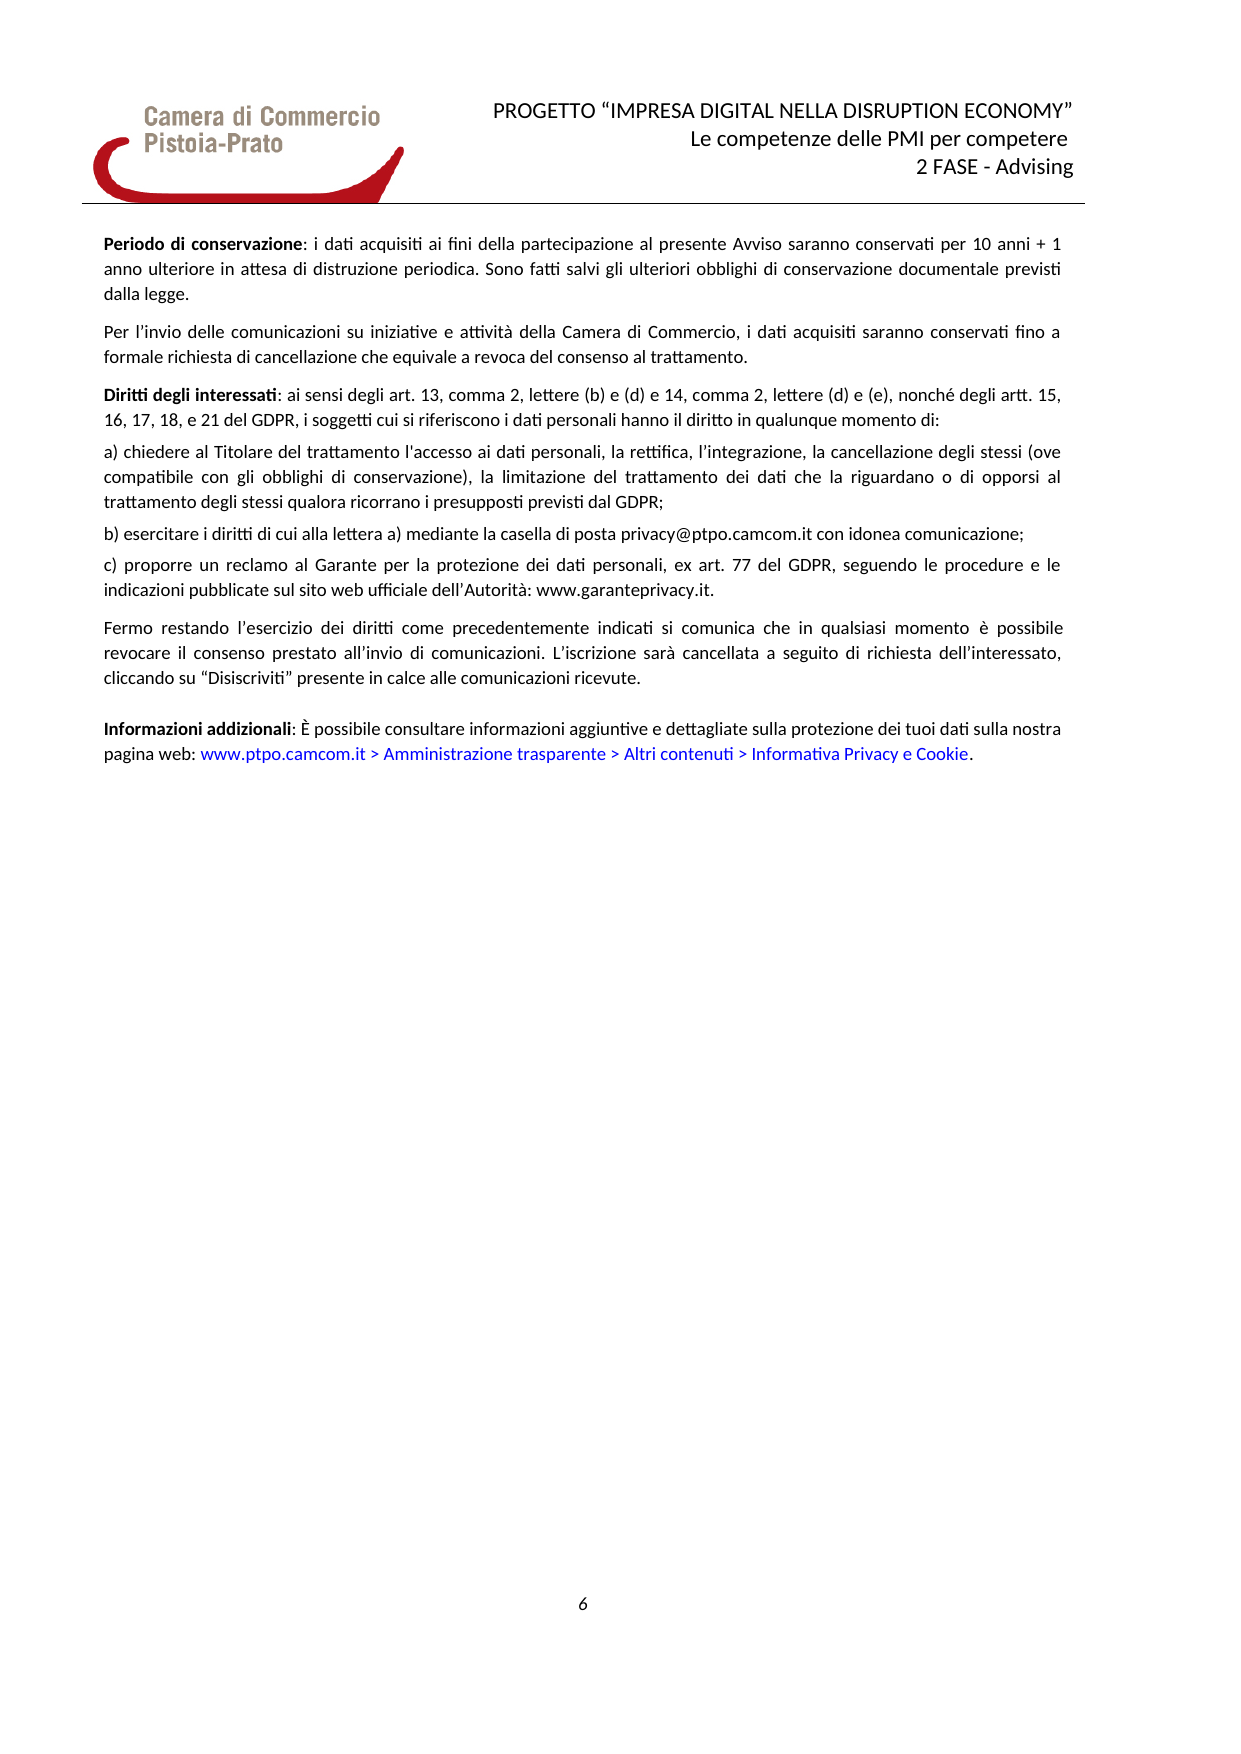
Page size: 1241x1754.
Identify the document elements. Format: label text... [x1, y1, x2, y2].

text Informazioni addizionali: È possibile consultare informazioni aggiuntive e dettagliate sulla protezione dei tuoi dati sulla nostra pagina web: www.ptpo.camcom.it > Amministrazione trasparente > Altri contenuti > Informativa Privacy e Cookie. [103, 717, 1063, 765]
text Per l’invio delle comunicazioni su iniziative e attività della Camera di Commercio, i dati acquisiti saranno conservati fino a formale richiesta di cancellazione che equivale a revoca del consenso al trattamento. [103, 320, 1063, 368]
text a) chiedere al Titolare del trattamento l'accesso ai dati personali, la rettifica, l’integrazione, la cancellazione degli stessi (ove compatibile con gli obblighi di conservazione), la limitazione del trattamento dei dati che la riguardano o di opporsi al trattamento degli stessi qualora ricorrano i presupposti previsti dal GDPR; [103, 440, 1063, 513]
text Periodo di conservazione: i dati acquisiti ai fini della partecipazione al presente Avviso saranno conservati per 10 anni + 1 anno ulteriore in attesa di distruzione periodica. Sono fatti salvi gli ulteriori obblighi di conservazione documentale previsti dalla legge. [103, 232, 1063, 306]
text Diritti degli interessati: ai sensi degli art. 13, comma 2, lettere (b) e (d) e 14, comma 2, lettere (d) e (e), nonché degli artt. 15, 16, 17, 18, e 21 del GDPR, i soggetti cui si riferiscono i dati personali hanno il diritto in qualunque momento di: [103, 383, 1063, 431]
text Fermo restando l’esercizio dei diritti come precedentemente indicati si comunica che in qualsiasi momento è possibile revocare il consenso prestato all’invio di comunicazioni. L’iscrizione sarà cancellata a seguito di richiesta dell’interessato, cliccando su “Disiscriviti” presente in calce alle comunicazioni ricevute. [103, 616, 1063, 689]
text b) esercitare i diritti di cui alla lettera a) mediante la casella di posta privacy@ptpo.camcom.it con idonea comunicazione; [103, 522, 1063, 545]
text c) proporre un reclamo al Garante per la protezione dei dati personali, ex art. 77 del GDPR, seguendo le procedure e le indicazioni pubblicate sul sito web ufficiale dell’Autorità: www.garanteprivacy.it. [103, 553, 1063, 601]
